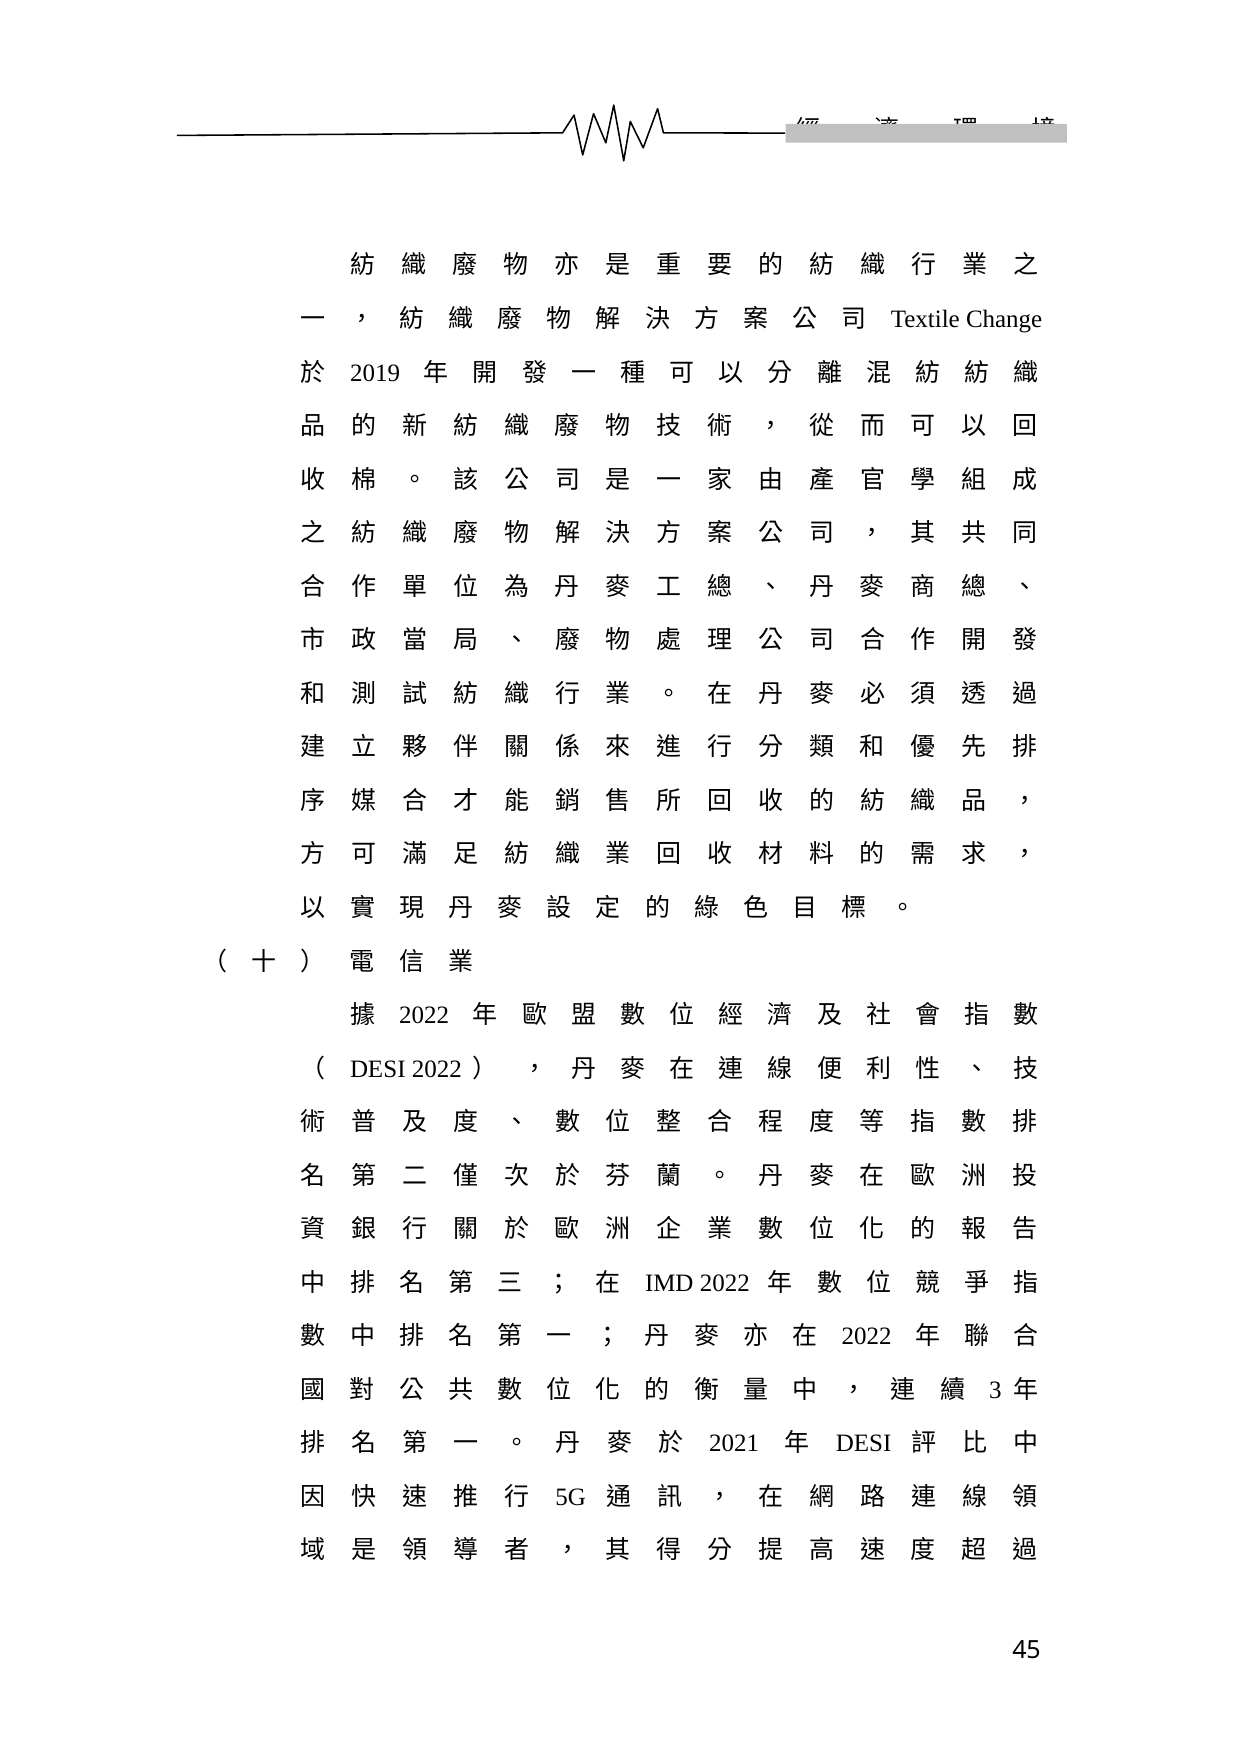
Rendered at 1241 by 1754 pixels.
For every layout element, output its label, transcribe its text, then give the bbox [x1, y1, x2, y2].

text 紡織廢物亦是重要的紡織行業之一，紡織廢物解決方案公司Textile Change於2019年開發一種可以分離混紡紡織品的新紡織廢物技術，從而可以回收棉。該公司是一家由產官學組成之紡織廢物解決方案公司，其共同合作單位為丹麥工總、丹麥商總、市政當局、廢物處理公司合作開發和測試紡織行業。在丹麥必須透過建立夥伴關係來進行分類和優先排序媒合才能銷售所回收的紡織品，方可滿足紡織業回收材料的需求，以實現丹麥設定的綠色目標。 [276, 236, 1063, 932]
text 據2022年歐盟數位經濟及社會指數（DESI 2022），丹麥在連線便利性、技術普及度、數位整合程度等指數排名第二僅次於芬蘭。丹麥在歐洲投資銀行關於歐洲企業數位化的報告中排名第三；在IMD 2022年數位競爭指數中排名第一；丹麥亦在2022年聯合國對公共數位化的衡量中，連續3年排名第一。丹麥於2021年DESI評比中因快速推行5G通訊，在網路連線領域是領導者，其得分提高速度超過了歐盟平均水平。平均4G和固定的超高容量網絡覆蓋範圍，移動寬頻占用率和5G就緒性在歐盟中名列前茅而獲得第一名。58%的丹麥家庭擁有固網，較高於歐盟平均值之77%。丹麥目前4大電信公司，分別為TDC Net，3，Telia和Telenor。TDC Group是丹麥最大電信公司，於2019年將該集團將其服務拆成兩個獨立公司，TDC NET對丹麥提供固網及5G服務；Nuuday則為私人客戶和企業提供電視、寬頻、網絡和電話數位服務，由下列9個強大品牌組成：YouSee、Telmore、Hiper、eesy、Blockbuster、YouTv、TDC Erhverv、NetDesign和Relatel。TDC Group於2020年9月正式成為丹麥首家提供5G服務之電信商，其涵範圍將為該國之90%的區域並能體驗到1Gbps上網速度，共擁有3,800個5G基地台。Telia和Telenor自2014年以來在丹麥擁有共享的移動網絡，其5G訊號覆蓋率75%的人口。電信公司3之既有的客戶若已擁有能接收5G訊號的手機且已為月租綁定客戶，將享有被升級至5G行動網路服務，該公司與TDC Net簽訂合作，於該公司訊號無法覆蓋之區域，橋接使用TDC Net之5G訊號為其客戶提供彌補訊號缺口。 [276, 986, 1063, 1575]
text （十）電信業 [202, 932, 1063, 986]
